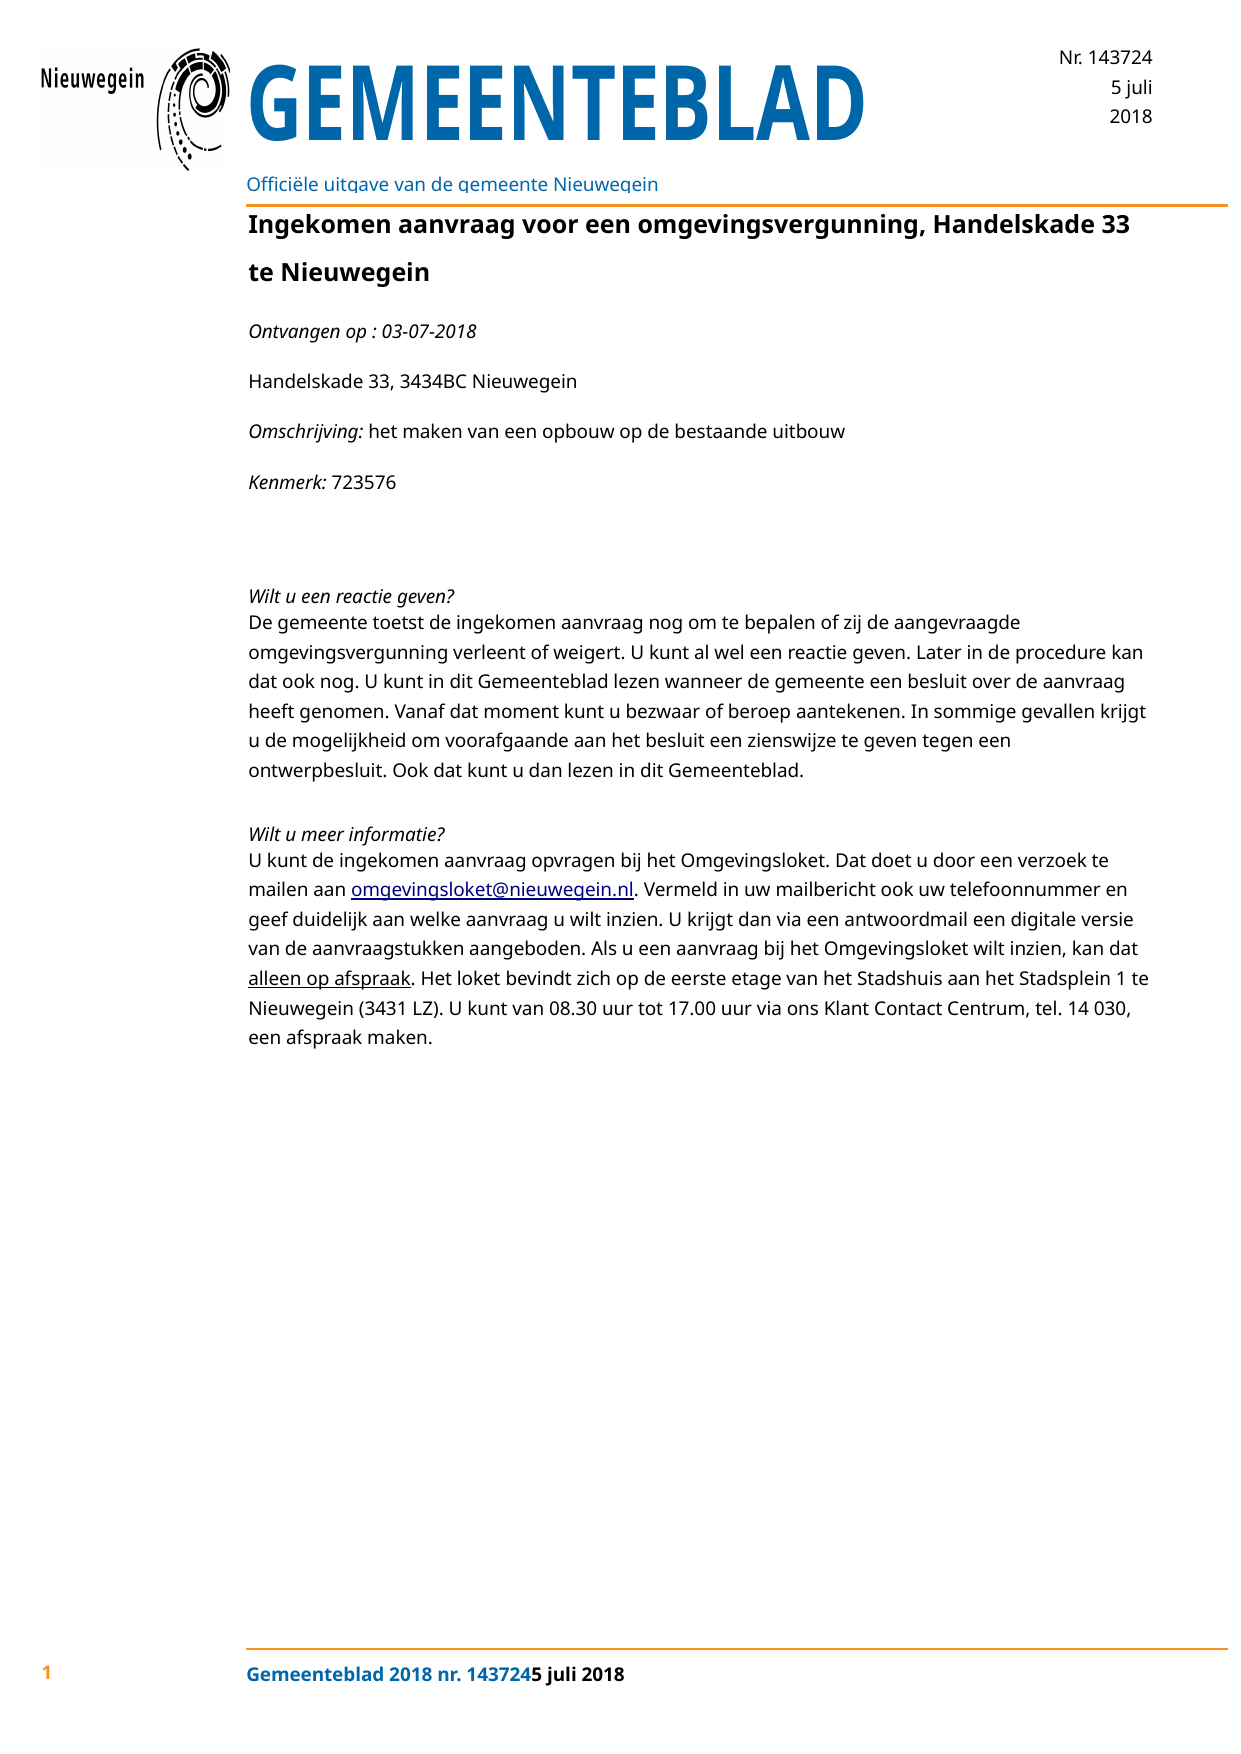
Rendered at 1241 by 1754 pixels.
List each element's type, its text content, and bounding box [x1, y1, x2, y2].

text De gemeente toetst de ingekomen aanvraag nog om te bepalen of zij de aangevraagde omgevingsvergunning verleent of weigert. U kunt al wel een reactie geven. Later in de procedure kan dat ook nog. U kunt in dit Gemeenteblad lezen wanneer de gemeente een besluit over de aanvraag heeft genomen. Vanaf dat moment kunt u bezwaar of beroep aantekenen. In sommige gevallen krijgt u de mogelijkheid om voorafgaande aan het besluit een zienswijze te geven tegen een ontwerpbesluit. Ook dat kunt u dan lezen in dit Gemeenteblad. [248, 609, 1152, 783]
text Omschrijving: het maken van een opbouw op de bestaande uitbouw [248, 419, 1152, 444]
text U kunt de ingekomen aanvraag opvragen bij het Omgevingsloket. Dat doet u door een verzoek te mailen aan omgevingsloket@nieuwegein.nl. Vermeld in uw mailbericht ook uw telefoonnummer en geef duidelijk aan welke aanvraag u wilt inzien. U krijgt dan via een antwoordmail een digitale versie van de aanvraagstukken aangeboden. Als u een aanvraag bij het Omgevingsloket wilt inzien, kan dat alleen op afspraak. Het loket bevindt zich op de eerste etage van het Stadshuis aan het Stadsplein 1 te Nieuwegein (3431 LZ). U kunt van 08.30 uur tot 17.00 uur via ons Klant Contact Centrum, tel. 14 030, een afspraak maken. [248, 847, 1152, 1050]
text Handelskade 33, 3434BC Nieuwegein [248, 368, 1152, 394]
text Wilt u een reactie geven? [248, 583, 1152, 609]
text Kenmerk: 723576 [248, 469, 1152, 495]
picture [41, 47, 231, 172]
text Wilt u meer informatie? [248, 821, 1152, 847]
text Ingekomen aanvraag voor een omgevingsvergunning, Handelskade 33 te Nieuwegein [248, 207, 1152, 288]
text Ontvangen op : 03-07-2018 [248, 318, 1152, 344]
